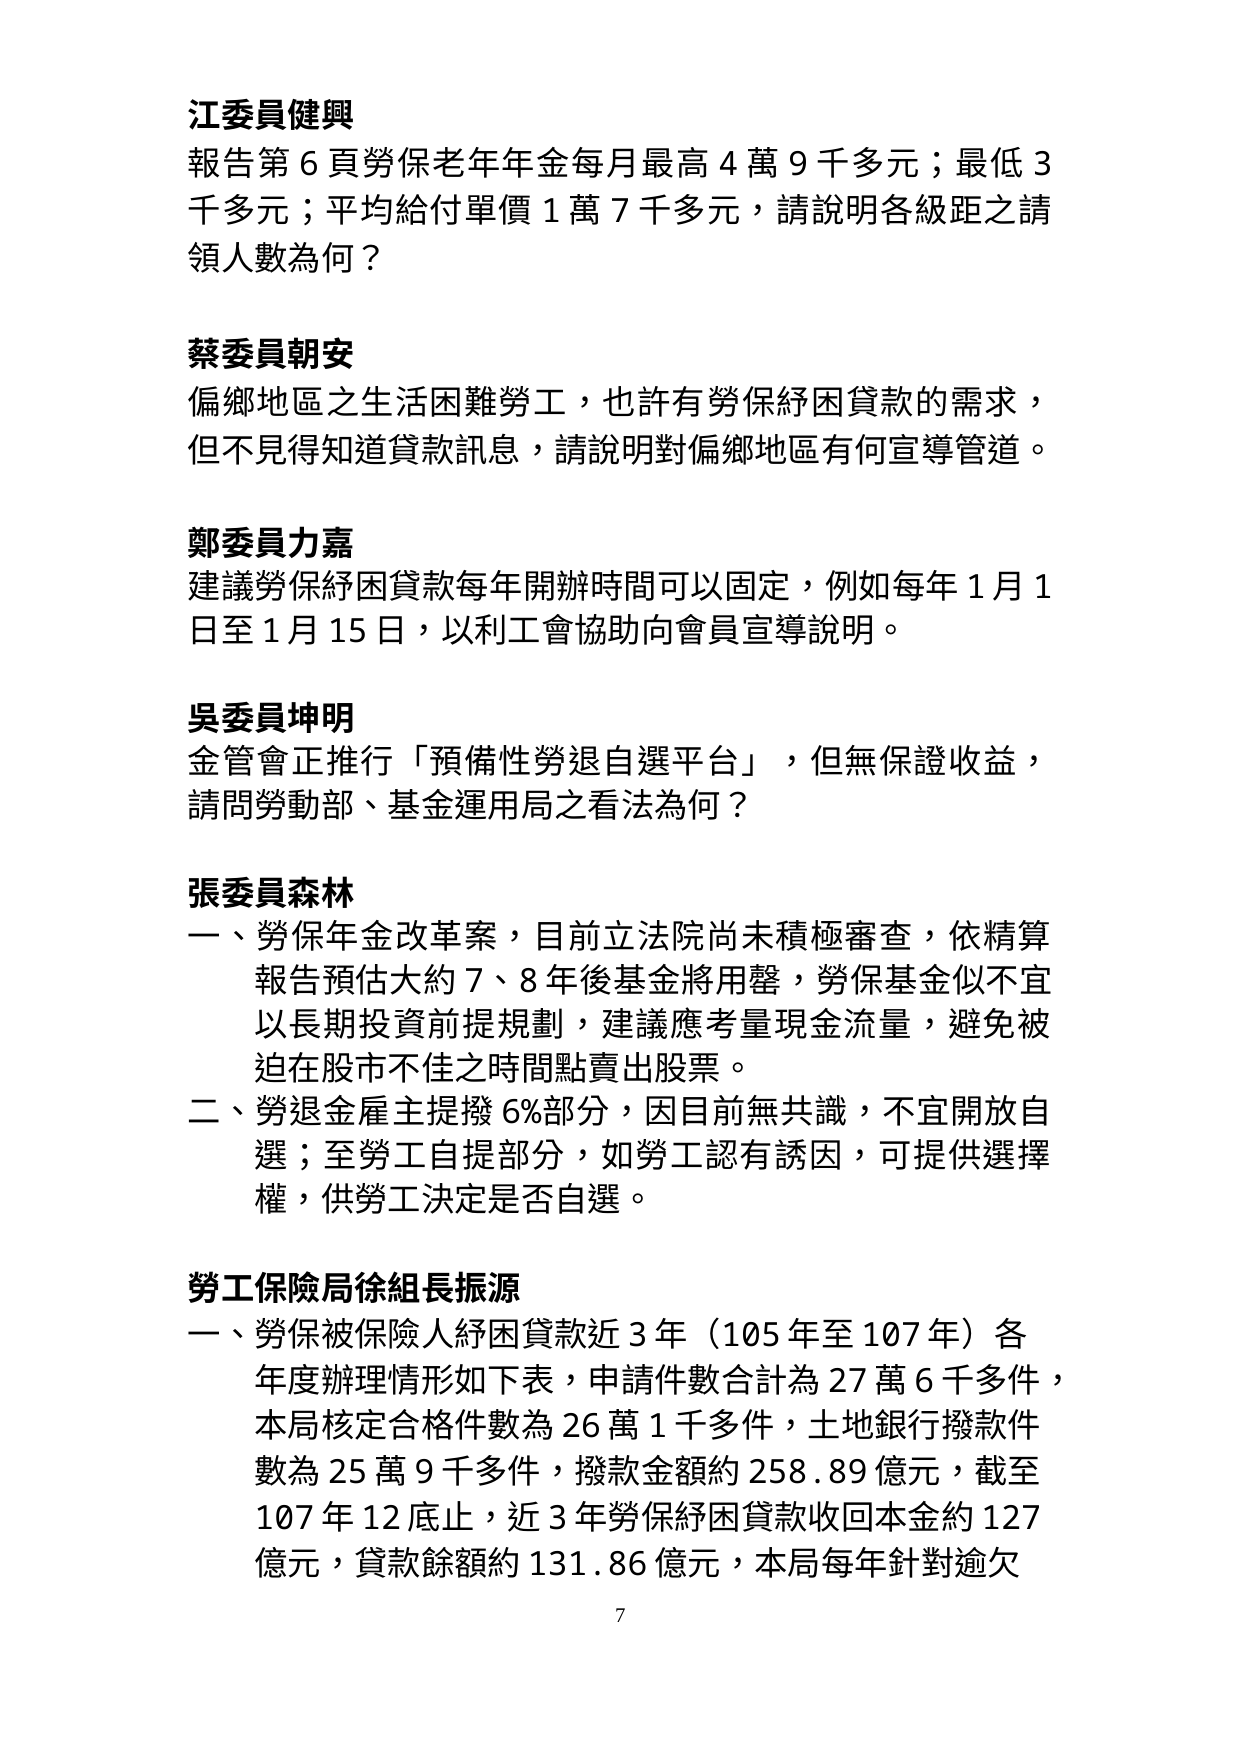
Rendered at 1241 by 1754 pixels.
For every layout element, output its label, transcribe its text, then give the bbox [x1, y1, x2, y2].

text 蔡委員朝安 [187, 328, 1053, 376]
text 報告第6頁勞保老年年金每月最高4萬9千多元；最低3千多元；平均給付單價1萬7千多元，請說明各級距之請領人數為何？ [187, 137, 1053, 280]
text 金管會正推行「預備性勞退自選平台」，但無保證收益，請問勞動部、基金運用局之看法為何？ [187, 739, 1053, 826]
text 張委員森林 [187, 870, 1053, 914]
text 吳委員坤明 [187, 695, 1053, 739]
text 一、勞保年金改革案，目前立法院尚未積極審查，依精算報告預估大約7、8年後基金將用罄，勞保基金似不宜以長期投資前提規劃，建議應考量現金流量，避免被迫在股市不佳之時間點賣出股票。 [187, 914, 1053, 1089]
text 偏鄉地區之生活困難勞工，也許有勞保紓困貸款的需求，但不見得知道貸款訊息，請說明對偏鄉地區有何宣導管道。 [187, 376, 1053, 472]
text 鄭委員力嘉 [187, 520, 1053, 564]
text 一、勞保被保險人紓困貸款近3年（105年至107年）各年度辦理情形如下表，申請件數合計為27萬6千多件，本局核定合格件數為26萬1千多件，土地銀行撥款件數為25萬9千多件，撥款金額約258.89億元，截至107年12底止，近3年勞保紓困貸款收回本金約127億元，貸款餘額約131.86億元，本局每年針對逾欠戶寄發通知函提醒還款，若仍未還款者，未來也將持續透過給付進行扣減。 [187, 1309, 1053, 1584]
text 建議勞保紓困貸款每年開辦時間可以固定，例如每年1月1日至1月15日，以利工會協助向會員宣導說明。 [187, 564, 1053, 651]
text 二、勞退金雇主提撥6%部分，因目前無共識，不宜開放自選；至勞工自提部分，如勞工認有誘因，可提供選擇權，供勞工決定是否自選。 [187, 1089, 1053, 1220]
text 勞工保險局徐組長振源 [187, 1264, 1053, 1309]
text 江委員健興 [187, 89, 1053, 137]
